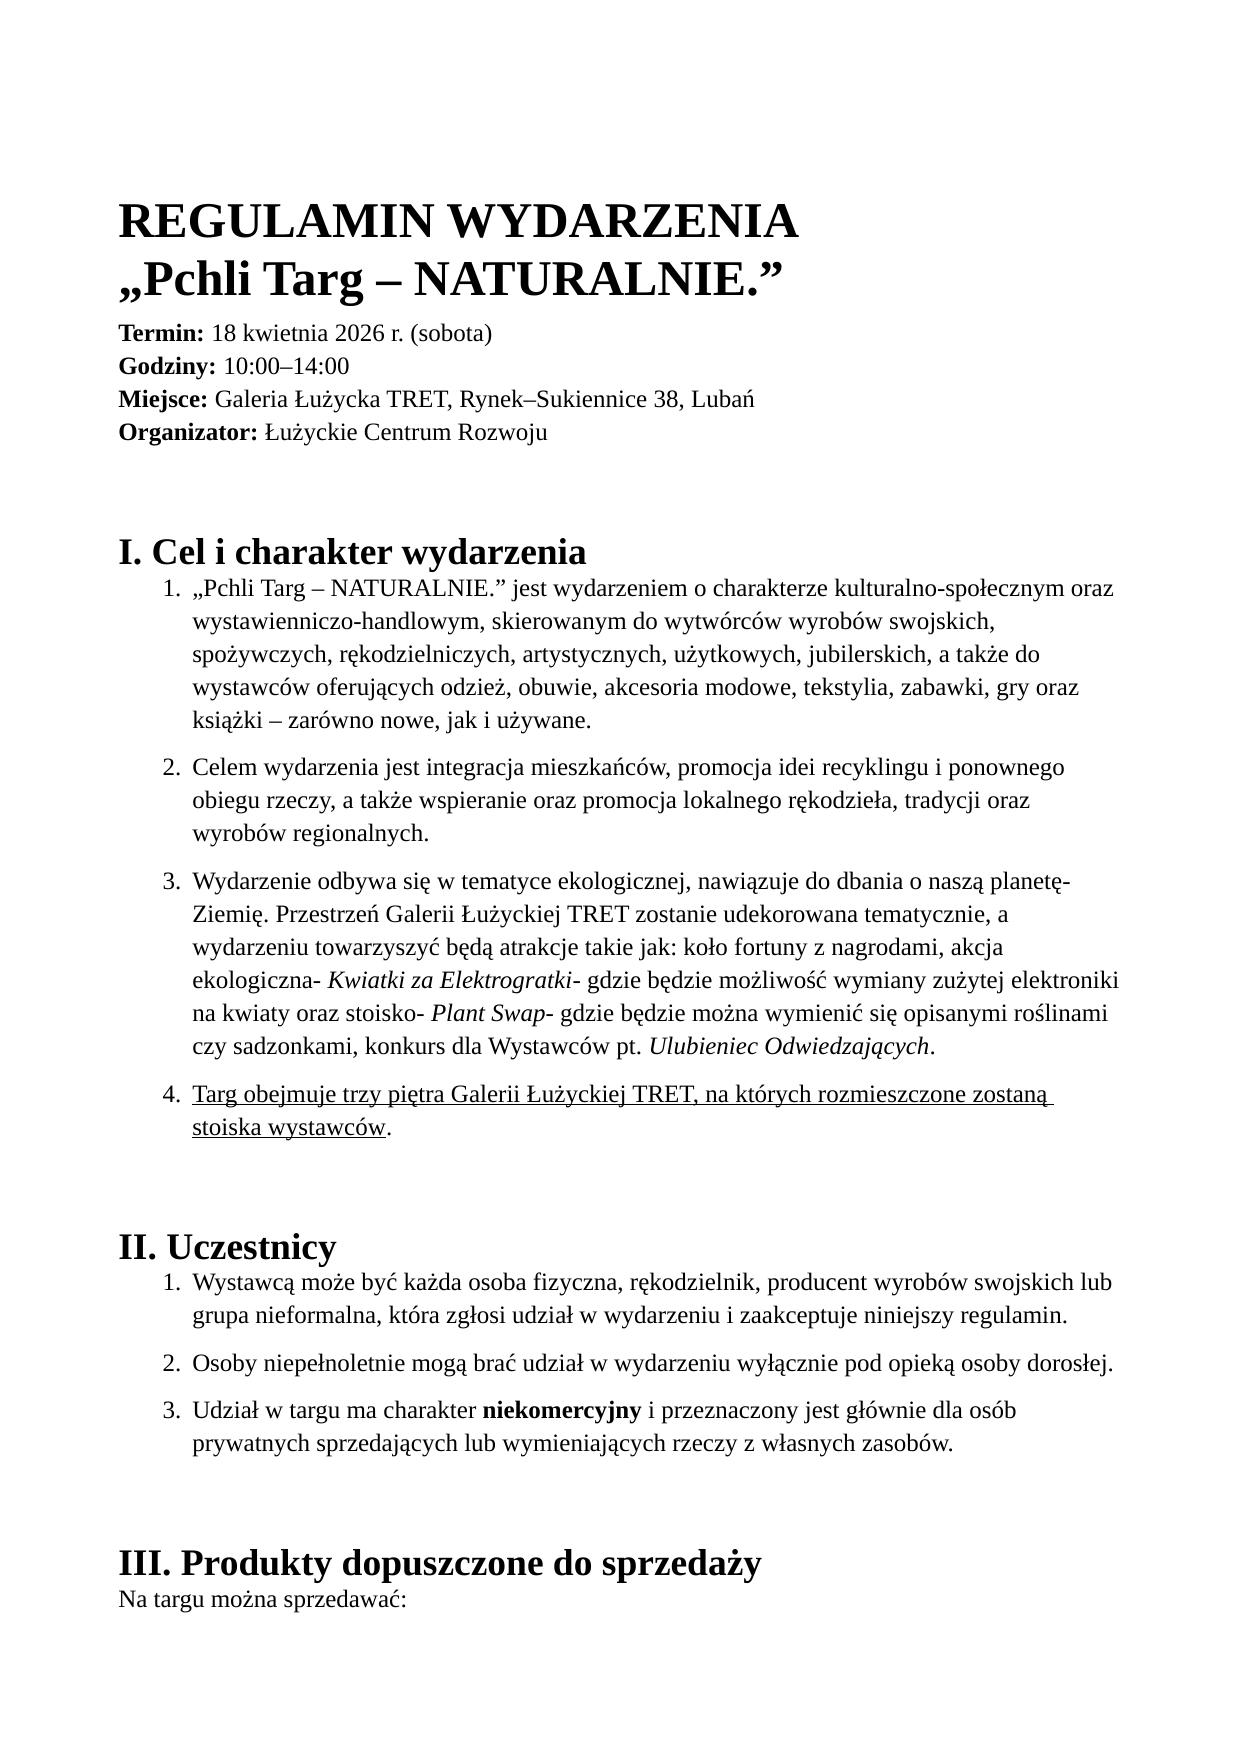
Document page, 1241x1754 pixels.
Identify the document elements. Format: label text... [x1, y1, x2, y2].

list Osoby niepełnoletnie mogą brać udział w wydarzeniu wyłącznie pod opieką osoby dorosłej. [162, 1348, 1122, 1377]
text Na targu można sprzedawać: [118, 1584, 1122, 1613]
list Udział w targu ma charakter niekomercyjny i przeznaczony jest głównie dla osób prywatnych sprzedających lub wymieniających rzeczy z własnych zasobów. [162, 1395, 1122, 1457]
subtitle III. Produkty dopuszczone do sprzedaży [118, 1541, 1122, 1584]
list Targ obejmuje trzy piętra Galerii Łużyckiej TRET, na których rozmieszczone zostaną stoiska wystawców. [162, 1079, 1122, 1141]
subtitle REGULAMIN WYDARZENIA „Pchli Targ – NATURALNIE.” [118, 191, 1122, 306]
subtitle II. Uczestnicy [118, 1224, 1122, 1267]
list Wystawcą może być każda osoba fizyczna, rękodzielnik, producent wyrobów swojskich lub grupa nieformalna, która zgłosi udział w wydarzeniu i zaakceptuje niniejszy regulamin. [162, 1267, 1122, 1329]
text Termin: 18 kwietnia 2026 r. (sobota) Godziny: 10:00–14:00 Miejsce: Galeria Łużycka TRET, Rynek–Sukiennice 38, Lubań Organizator: Łużyckie Centrum Rozwoju [118, 318, 1122, 446]
list „Pchli Targ – NATURALNIE.” jest wydarzeniem o charakterze kulturalno-społecznym oraz wystawienniczo-handlowym, skierowanym do wytwórców wyrobów swojskich, spożywczych, rękodzielniczych, artystycznych, użytkowych, jubilerskich, a także do wystawców oferujących odzież, obuwie, akcesoria modowe, tekstylia, zabawki, gry oraz książki – zarówno nowe, jak i używane. [162, 573, 1122, 733]
subtitle I. Cel i charakter wydarzenia [118, 529, 1122, 573]
list Wydarzenie odbywa się w tematyce ekologicznej, nawiązuje do dbania o naszą planetę- Ziemię. Przestrzeń Galerii Łużyckiej TRET zostanie udekorowana tematycznie, a wydarzeniu towarzyszyć będą atrakcje takie jak: koło fortuny z nagrodami, akcja ekologiczna- Kwiatki za Elektrogratki- gdzie będzie możliwość wymiany zużytej elektroniki na kwiaty oraz stoisko- Plant Swap- gdzie będzie można wymienić się opisanymi roślinami czy sadzonkami, konkurs dla Wystawców pt. Ulubieniec Odwiedzających. [162, 866, 1122, 1060]
list Celem wydarzenia jest integracja mieszkańców, promocja idei recyklingu i ponownego obiegu rzeczy, a także wspieranie oraz promocja lokalnego rękodzieła, tradycji oraz wyrobów regionalnych. [162, 752, 1122, 847]
